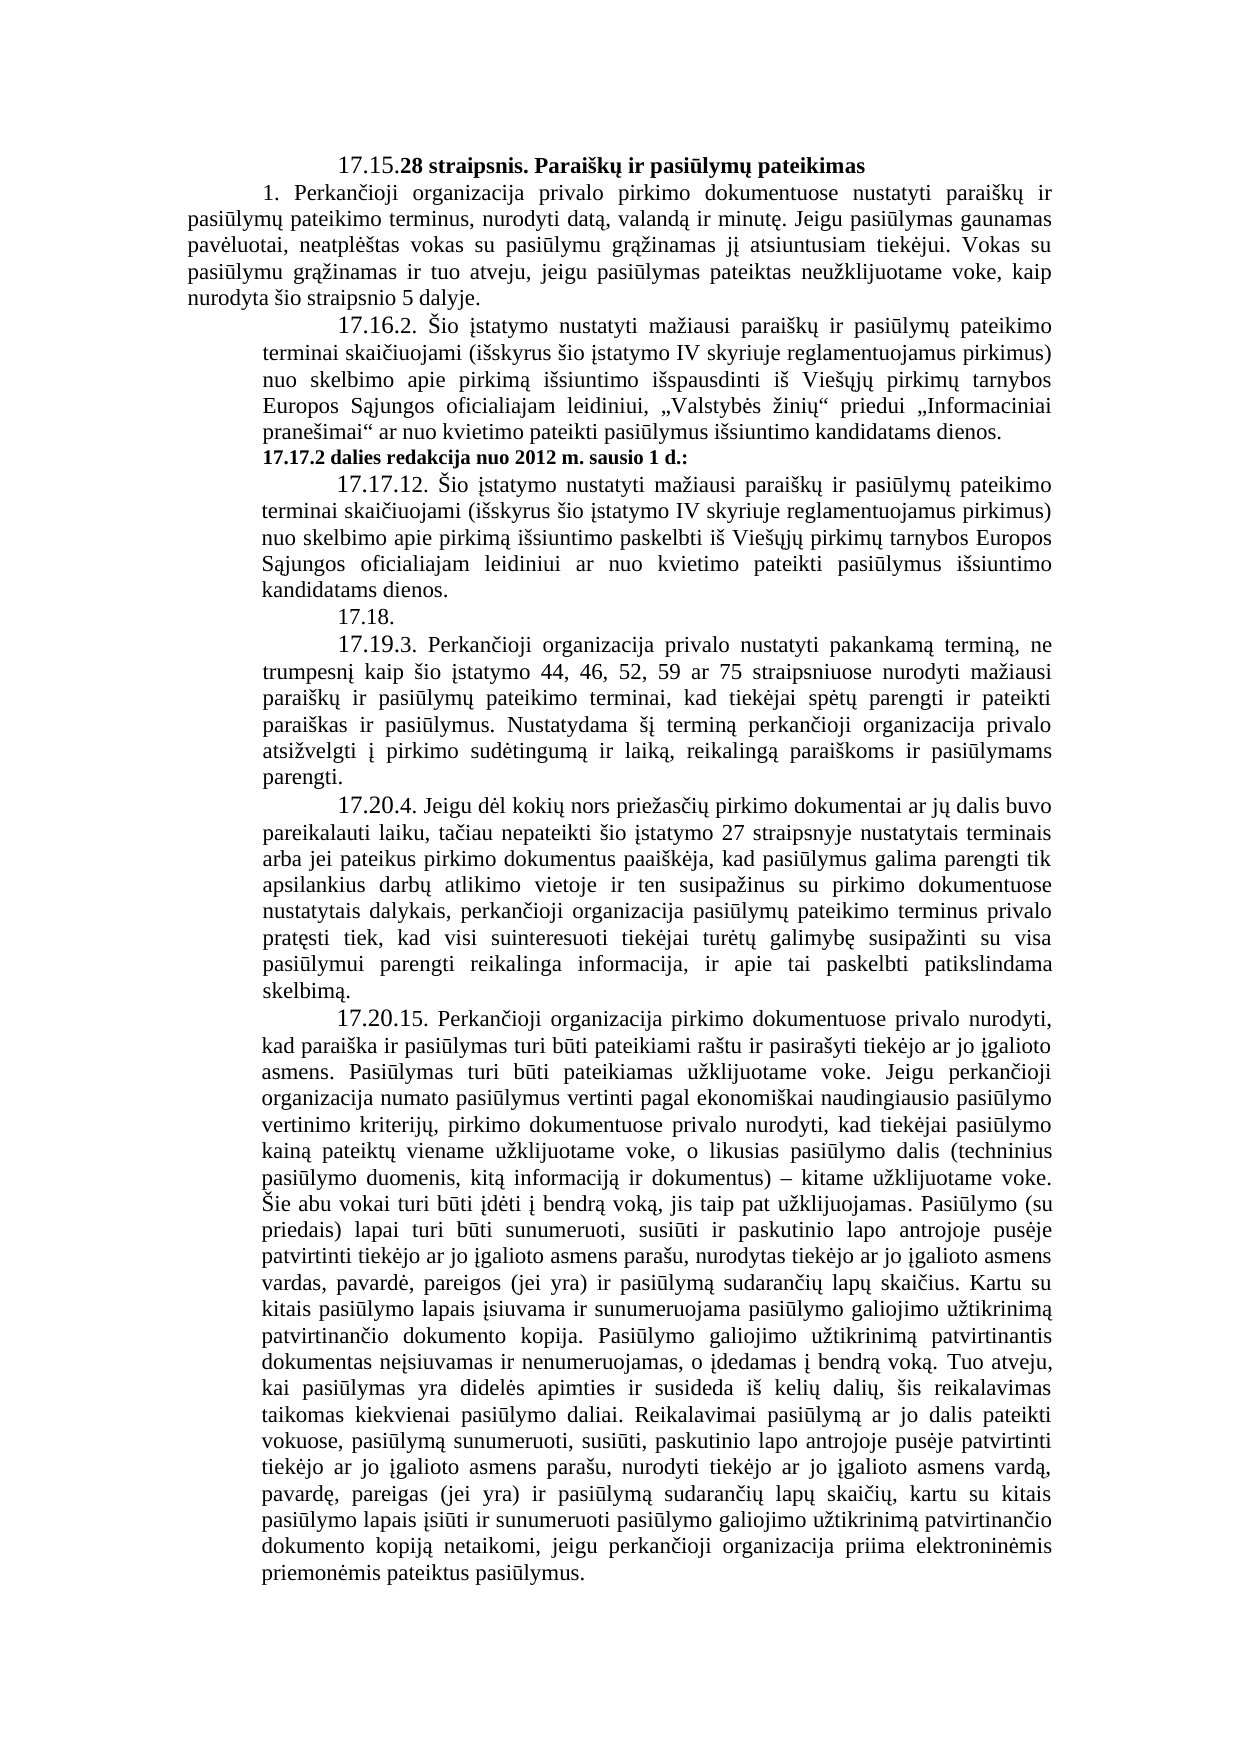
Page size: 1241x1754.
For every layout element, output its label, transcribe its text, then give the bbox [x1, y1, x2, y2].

subtitle 2 dalies redakcija nuo 2012 m. sausio 1 d.: [187, 445, 1053, 469]
subtitle 2. Šio įstatymo nustatyti mažiausi paraiškų ir pasiūlymų pateikimo terminai skaičiuojami (išskyrus šio įstatymo IV skyriuje reglamentuojamus pirkimus) nuo skelbimo apie pirkimą išsiuntimo išspausdinti iš Viešųjų pirkimų tarnybos Europos Sąjungos oficialiajam leidiniui, „Valstybės žinių“ priedui „Informaciniai pranešimai“ ar nuo kvietimo pateikti pasiūlymus išsiuntimo kandidatams dienos. [187, 311, 1053, 445]
text 1. Perkančioji organizacija privalo pirkimo dokumentuose nustatyti paraiškų ir pasiūlymų pateikimo terminus, nurodyti datą, valandą ir minutę. Jeigu pasiūlymas gaunamas pavėluotai, neatplėštas vokas su pasiūlymu grąžinamas jį atsiuntusiam tiekėjui. Vokas su pasiūlymu grąžinamas ir tuo atveju, jeigu pasiūlymas pateiktas neužklijuotame voke, kaip nurodyta šio straipsnio 5 dalyje. [187, 179, 1053, 311]
subtitle 28 straipsnis. Paraiškų ir pasiūlymų pateikimas [187, 150, 1053, 179]
subtitle 4. Jeigu dėl kokių nors priežasčių pirkimo dokumentai ar jų dalis buvo pareikalauti laiku, tačiau nepateikti šio įstatymo 27 straipsnyje nustatytais terminais arba jei pateikus pirkimo dokumentus paaiškėja, kad pasiūlymus galima parengti tik apsilankius darbų atlikimo vietoje ir ten susipažinus su pirkimo dokumentuose nustatytais dalykais, perkančioji organizacija pasiūlymų pateikimo terminus privalo pratęsti tiek, kad visi suinteresuoti tiekėjai turėtų galimybę susipažinti su visa pasiūlymui parengti reikalinga informacija, ir apie tai paskelbti patikslindama skelbimą. [187, 790, 1053, 1003]
subtitle 5. Perkančioji organizacija pirkimo dokumentuose privalo nurodyti, kad paraiška ir pasiūlymas turi būti pateikiami raštu ir pasirašyti tiekėjo ar jo įgalioto asmens. Pasiūlymas turi būti pateikiamas užklijuotame voke. Jeigu perkančioji organizacija numato pasiūlymus vertinti pagal ekonomiškai naudingiausio pasiūlymo vertinimo kriterijų, pirkimo dokumentuose privalo nurodyti, kad tiekėjai pasiūlymo kainą pateiktų viename užklijuotame voke, o likusias pasiūlymo dalis (techninius pasiūlymo duomenis, kitą informaciją ir dokumentus) – kitame užklijuotame voke. Šie abu vokai turi būti įdėti į bendrą voką, jis taip pat užklijuojamas. Pasiūlymo (su priedais) lapai turi būti sunumeruoti, susiūti ir paskutinio lapo antrojoje pusėje patvirtinti tiekėjo ar jo įgalioto asmens parašu, nurodytas tiekėjo ar jo įgalioto asmens vardas, pavardė, pareigos (jei yra) ir pasiūlymą sudarančių lapų skaičius. Kartu su kitais pasiūlymo lapais įsiuvama ir sunumeruojama pasiūlymo galiojimo užtikrinimą patvirtinančio dokumento kopija. Pasiūlymo galiojimo užtikrinimą patvirtinantis dokumentas neįsiuvamas ir nenumeruojamas, o įdedamas į bendrą voką. Tuo atveju, kai pasiūlymas yra didelės apimties ir susideda iš kelių dalių, šis reikalavimas taikomas kiekvienai pasiūlymo daliai. Reikalavimai pasiūlymą ar jo dalis pateikti vokuose, pasiūlymą sunumeruoti, susiūti, paskutinio lapo antrojoje pusėje patvirtinti tiekėjo ar jo įgalioto asmens parašu, nurodyti tiekėjo ar jo įgalioto asmens vardą, pavardę, pareigas (jei yra) ir pasiūlymą sudarančių lapų skaičių, kartu su kitais pasiūlymo lapais įsiūti ir sunumeruoti pasiūlymo galiojimo užtikrinimą patvirtinančio dokumento kopiją netaikomi, jeigu perkančioji organizacija priima elektroninėmis priemonėmis pateiktus pasiūlymus. [187, 1003, 1053, 1585]
subtitle 2. Šio įstatymo nustatyti mažiausi paraiškų ir pasiūlymų pateikimo terminai skaičiuojami (išskyrus šio įstatymo IV skyriuje reglamentuojamus pirkimus) nuo skelbimo apie pirkimą išsiuntimo paskelbti iš Viešųjų pirkimų tarnybos Europos Sąjungos oficialiajam leidiniui ar nuo kvietimo pateikti pasiūlymus išsiuntimo kandidatams dienos. [187, 469, 1053, 603]
subtitle 3. Perkančioji organizacija privalo nustatyti pakankamą terminą, ne trumpesnį kaip šio įstatymo 44, 46, 52, 59 ar 75 straipsniuose nurodyti mažiausi paraiškų ir pasiūlymų pateikimo terminai, kad tiekėjai spėtų parengti ir pateikti paraiškas ir pasiūlymus. Nustatydama šį terminą perkančioji organizacija privalo atsižvelgti į pirkimo sudėtingumą ir laiką, reikalingą paraiškoms ir pasiūlymams parengti. [187, 629, 1053, 790]
